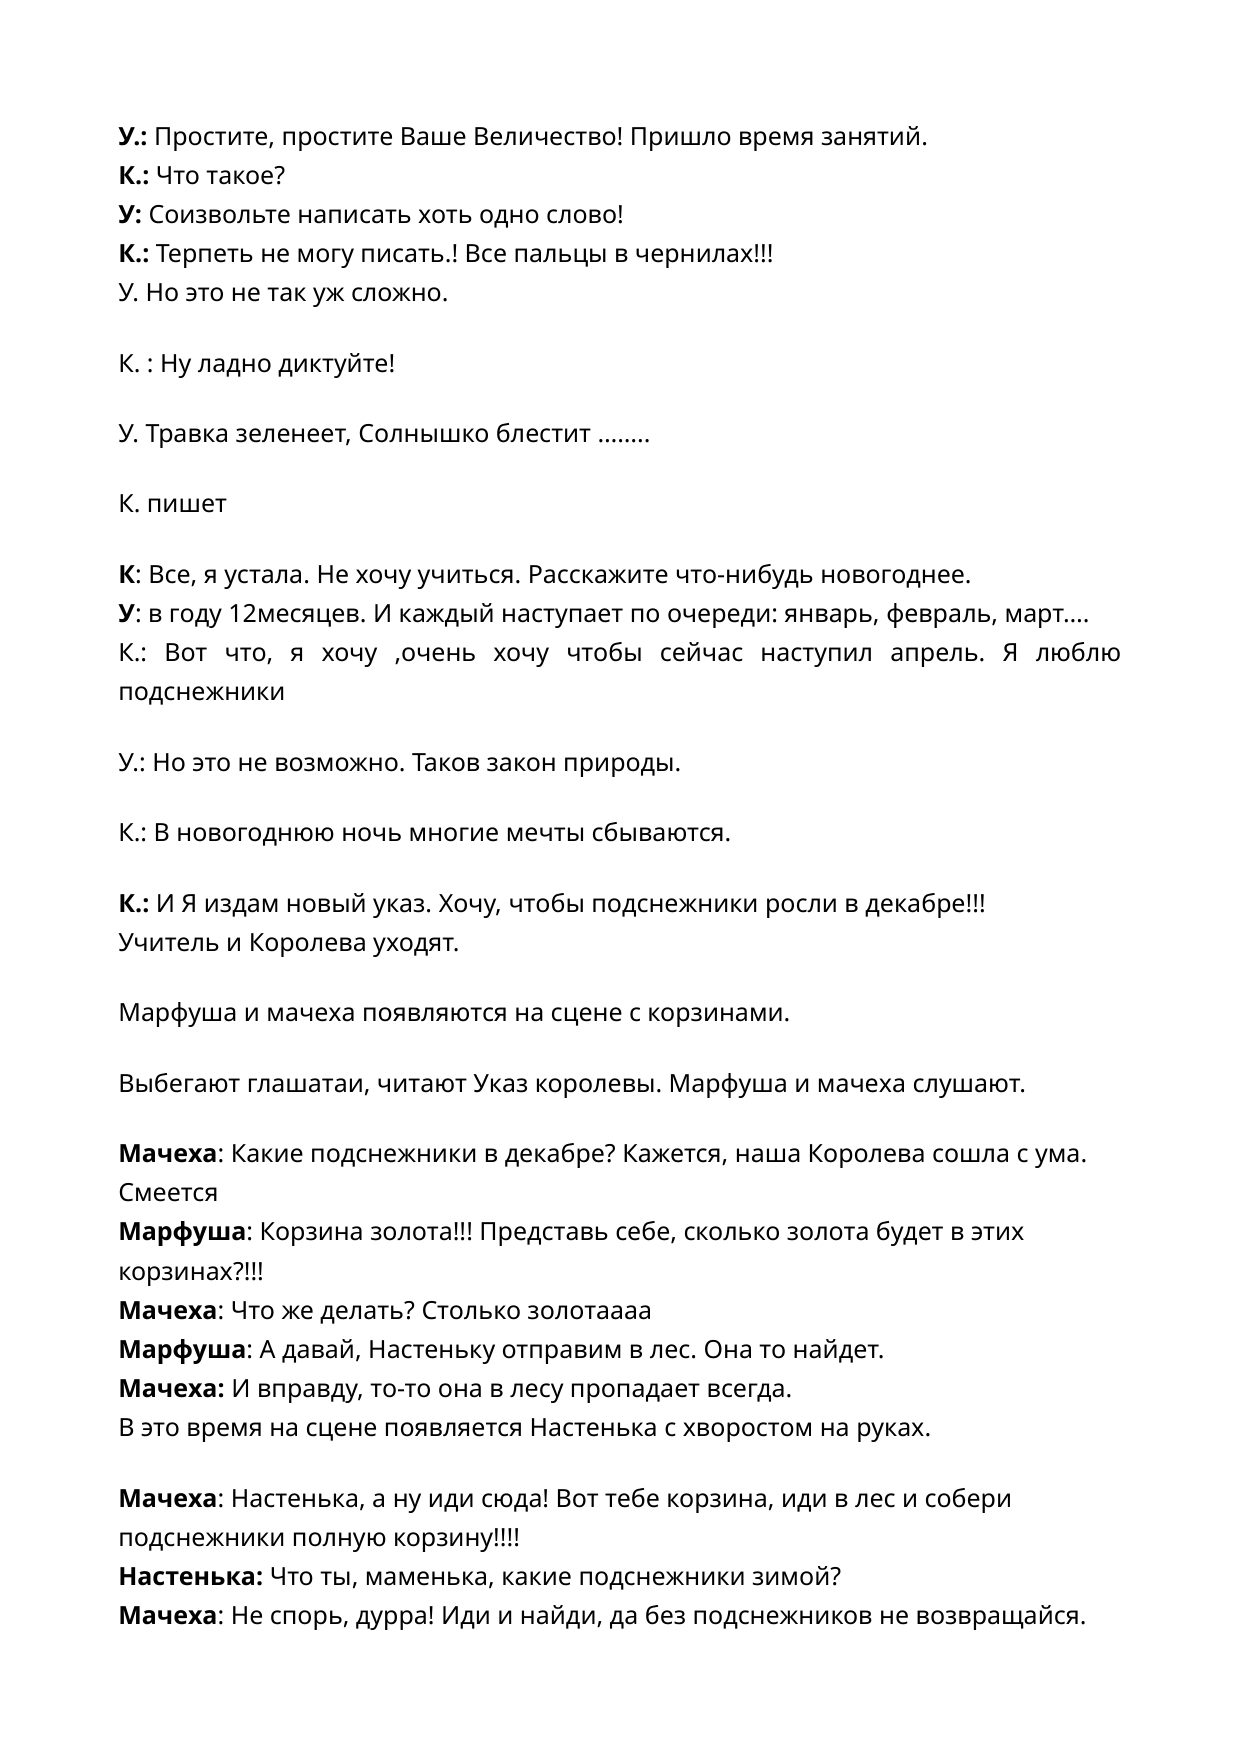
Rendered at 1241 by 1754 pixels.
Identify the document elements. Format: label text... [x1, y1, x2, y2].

text Марфуша и мачеха появляются на сцене с корзинами. [118, 995, 1122, 1029]
text Мачеха: Что же делать? Столько золотаааа [118, 1292, 1122, 1326]
text К.: И Я издам новый указ. Хочу, чтобы подснежники росли в декабре!!! [118, 885, 1122, 919]
text Настенька: Что ты, маменька, какие подснежники зимой? [118, 1558, 1122, 1593]
text Марфуша: А давай, Настеньку отправим в лес. Она то найдет. [118, 1331, 1122, 1366]
text К. : Ну ладно диктуйте! [118, 345, 1122, 379]
text К: Все, я устала. Не хочу учиться. Расскажите что-нибудь новогоднее. [118, 556, 1122, 591]
text Марфуша: Корзина золота!!! Представь себе, сколько золота будет в этих корзинах?!!! [118, 1214, 1122, 1287]
text У: Соизвольте написать хоть одно слово! [118, 196, 1122, 231]
text У. Травка зеленеет, Солнышко блестит …….. [118, 416, 1122, 450]
text У.: Но это не возможно. Таков закон природы. [118, 744, 1122, 778]
text К.: Что такое? [118, 157, 1122, 191]
text К. пишет [118, 486, 1122, 520]
text К.: В новогоднюю ночь многие мечты сбываются. [118, 815, 1122, 849]
text К.: Вот что, я хочу ,очень хочу чтобы сейчас наступил апрель. Я люблю подснежники [118, 635, 1122, 708]
text Мачеха: Какие подснежники в декабре? Кажется, наша Королева сошла с ума. Смеется [118, 1136, 1122, 1209]
text Мачеха: И вправду, то-то она в лесу пропадает всегда. [118, 1371, 1122, 1405]
text Мачеха: Настенька, а ну иди сюда! Вот тебе корзина, иди в лес и собери подснежники полную корзину!!!! [118, 1480, 1122, 1553]
text Учитель и Королева уходят. [118, 924, 1122, 958]
text У. Но это не так уж сложно. [118, 275, 1122, 309]
text В это время на сцене появляется Настенька с хворостом на руках. [118, 1410, 1122, 1444]
text К.: Терпеть не могу писать.! Все пальцы в чернилах!!! [118, 236, 1122, 270]
text У.: Простите, простите Ваше Величество! Пришло время занятий. [118, 118, 1122, 152]
text Выбегают глашатаи, читают Указ королевы. Марфуша и мачеха слушают. [118, 1065, 1122, 1099]
text У: в году 12месяцев. И каждый наступает по очереди: январь, февраль, март…. [118, 596, 1122, 630]
text Мачеха: Не спорь, дурра! Иди и найди, да без подснежников не возвращайся. [118, 1598, 1122, 1632]
